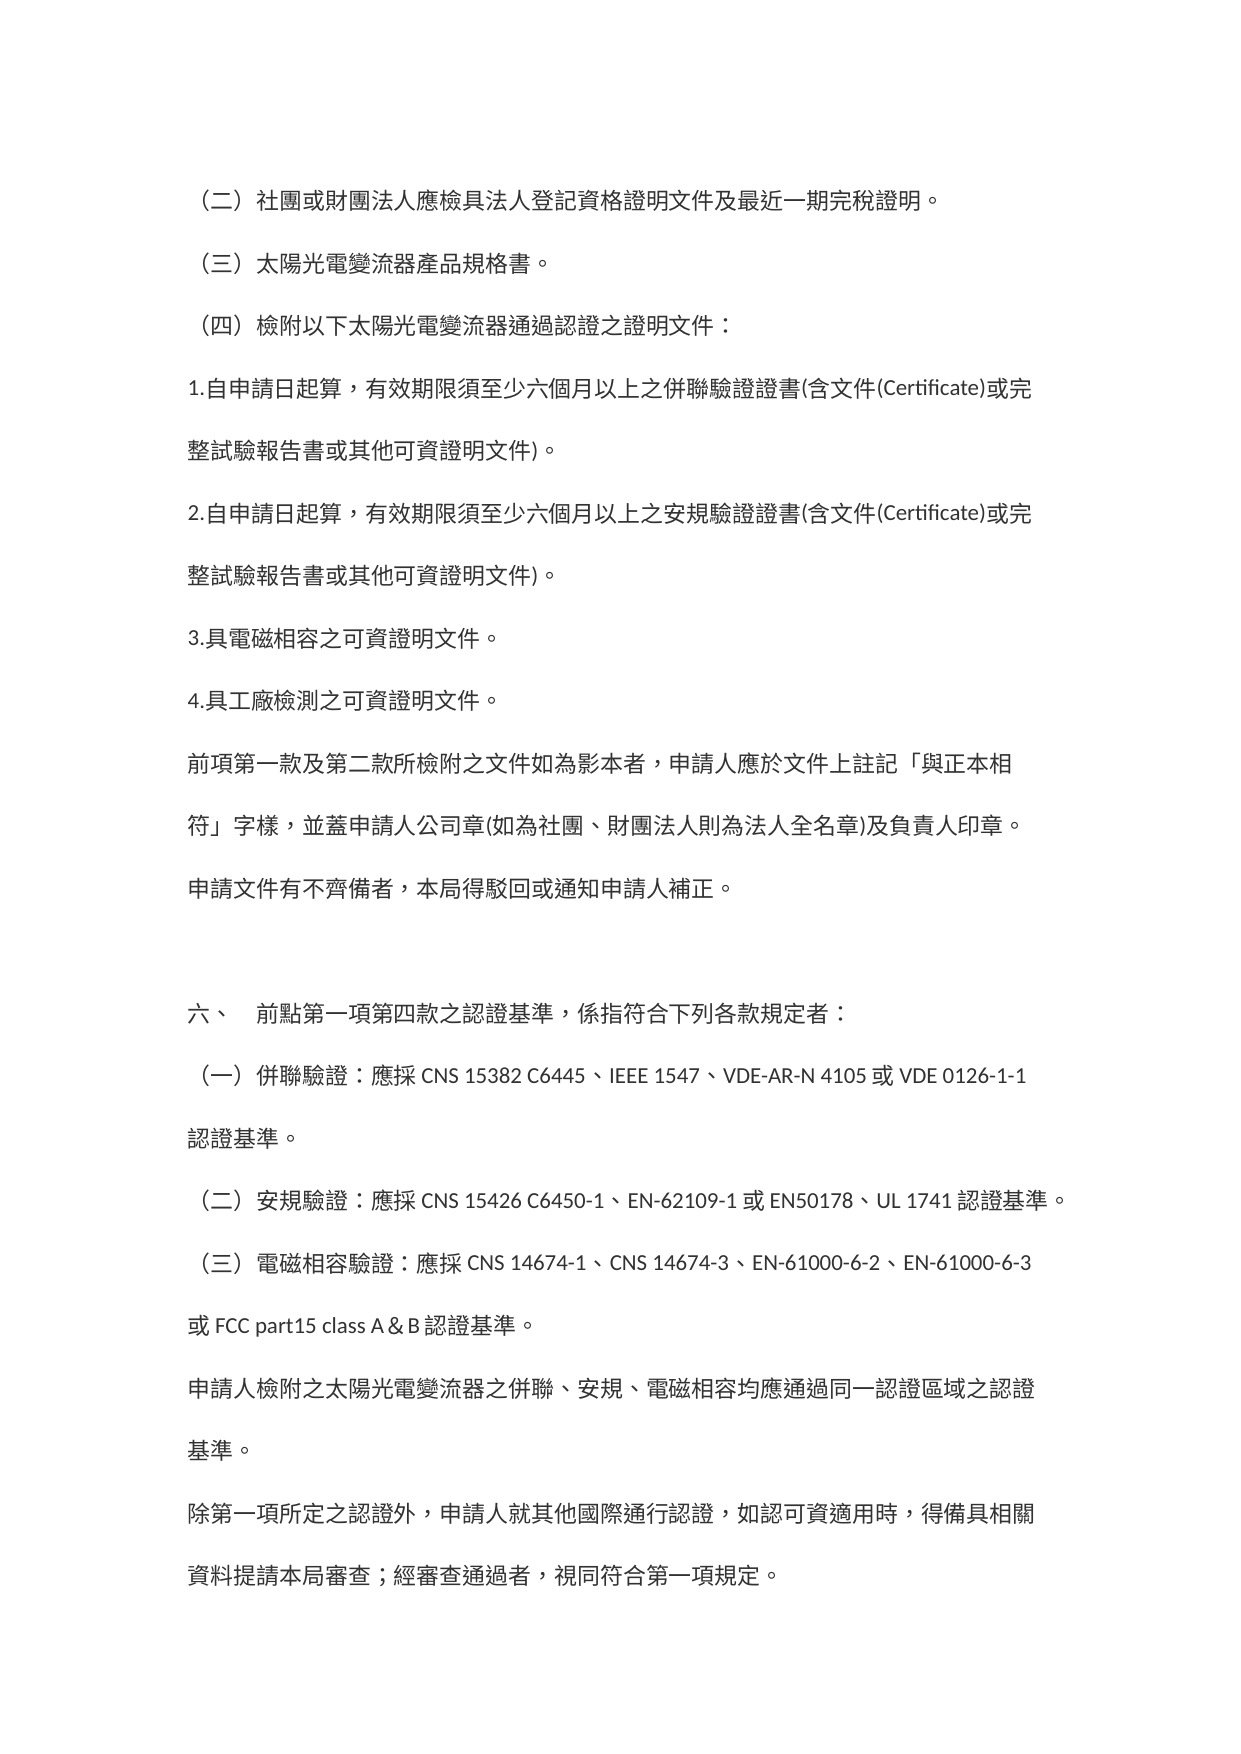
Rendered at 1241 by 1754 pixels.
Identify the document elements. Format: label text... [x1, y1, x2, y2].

text 申請文件有不齊備者，本局得駁回或通知申請人補正。 [187, 846, 1053, 908]
text 申請人檢附之太陽光電變流器之併聯、安規、電磁相容均應通過同一認證區域之認證基準。 [187, 1346, 1053, 1471]
text （四）檢附以下太陽光電變流器通過認證之證明文件： [187, 283, 1053, 346]
text 除第一項所定之認證外，申請人就其他國際通行認證，如認可資適用時，得備具相關資料提請本局審查；經審查通過者，視同符合第一項規定。 [187, 1471, 1053, 1596]
text （一）併聯驗證：應採CNS 15382 C6445、IEEE 1547、VDE-AR-N 4105或VDE 0126-1-1認證基準。 [187, 1033, 1053, 1158]
text 2.自申請日起算，有效期限須至少六個月以上之安規驗證證書(含文件(Certificate)或完整試驗報告書或其他可資證明文件)。 [187, 471, 1053, 596]
text （三）太陽光電變流器產品規格書。 [187, 221, 1053, 283]
text （二）社團或財團法人應檢具法人登記資格證明文件及最近一期完稅證明。 [187, 158, 1053, 221]
text 4.具工廠檢測之可資證明文件。 [187, 658, 1053, 721]
text 前項第一款及第二款所檢附之文件如為影本者，申請人應於文件上註記「與正本相符」字樣，並蓋申請人公司章(如為社團、財團法人則為法人全名章)及負責人印章。 [187, 721, 1053, 846]
text 六、 前點第一項第四款之認證基準，係指符合下列各款規定者： [187, 971, 1053, 1033]
text 3.具電磁相容之可資證明文件。 [187, 596, 1053, 658]
text （三）電磁相容驗證：應採CNS 14674-1、CNS 14674-3、EN-61000-6-2、EN-61000-6-3或FCC part15 class A＆B認證基準。 [187, 1221, 1053, 1346]
text 1.自申請日起算，有效期限須至少六個月以上之併聯驗證證書(含文件(Certificate)或完整試驗報告書或其他可資證明文件)。 [187, 346, 1053, 471]
text （二）安規驗證：應採CNS 15426 C6450-1、EN-62109-1或EN50178、UL 1741認證基準。 [187, 1158, 1053, 1221]
